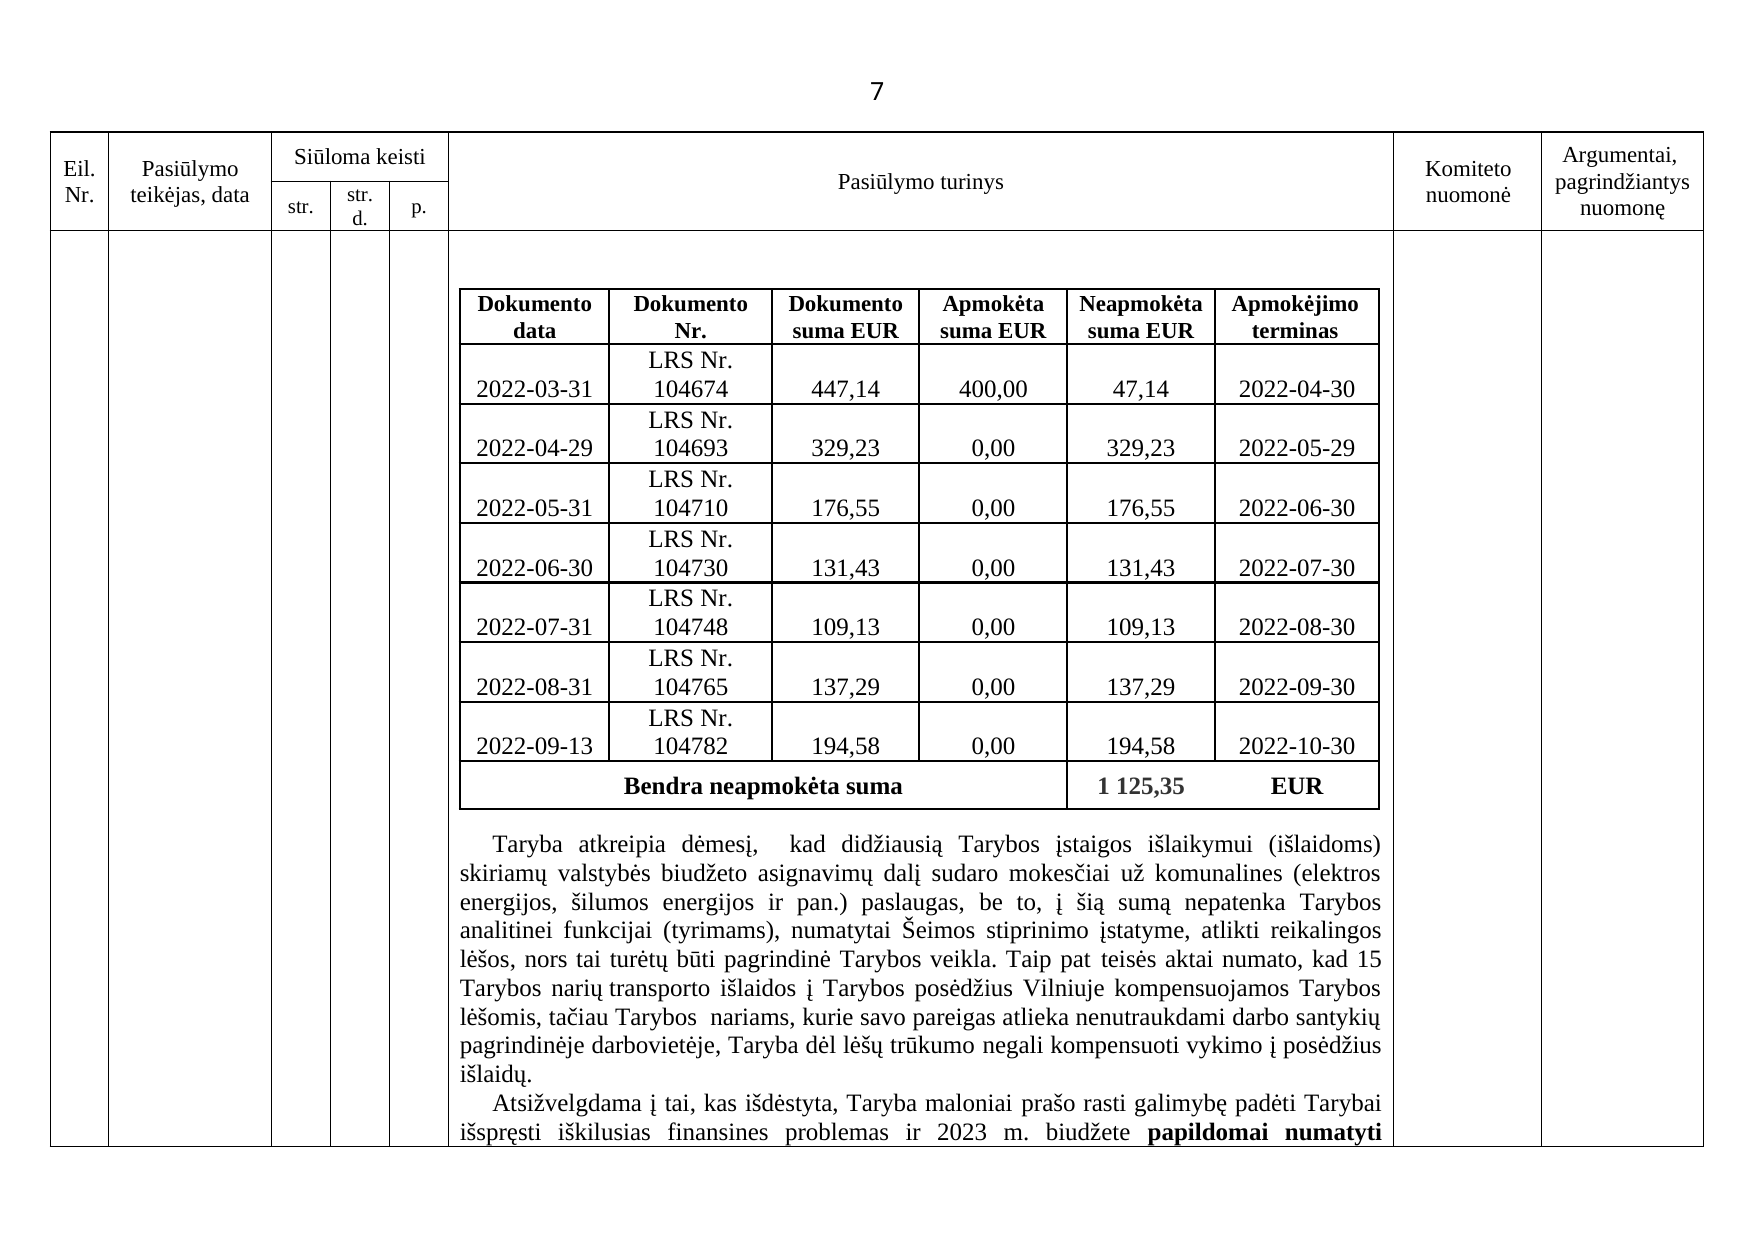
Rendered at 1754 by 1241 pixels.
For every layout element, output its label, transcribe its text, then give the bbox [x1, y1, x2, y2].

table_cell LRS Nr. 104765 [610, 643, 771, 701]
table_header Komiteto nuomonė [1394, 133, 1541, 230]
table_cell Bendra neapmokėta suma [461, 762, 1066, 808]
table_cell str. [272, 182, 330, 230]
table_cell 194,58 [1068, 703, 1214, 760]
table_cell 1 125,35 [1068, 762, 1215, 808]
table_cell 2022-04-29 [461, 405, 608, 462]
table_cell 131,43 [1068, 524, 1214, 581]
table_cell [109, 231, 271, 1146]
table_cell 329,23 [1068, 405, 1214, 462]
table_cell 447,14 [773, 345, 918, 403]
table_cell Taryba atkreipia dėmesį, kad didžiausią Tarybos įstaigos išlaikymui (išlaidoms) skiriamų valstybės biudžeto asignavimų dalį sudaro mokesčiai už komunalines (elektros energijos, šilumos energijos ir pan.) paslaugas, be to, į šią sumą nepatenka Tarybos analitinei funkcijai (tyrimams), numatytai Šeimos stiprinimo įstatyme, atlikti reikalingos lėšos, nors tai turėtų būti pagrindinė Tarybos veikla. Taip pat teisės aktai numato, kad 15 Tarybos narių transporto išlaidos į Tarybos posėdžius Vilniuje kompensuojamos Tarybos lėšomis, tačiau Tarybos nariams, kurie savo pareigas atlieka nenutraukdami darbo santykių pagrindinėje darbovietėje, Taryba dėl lėšų trūkumo negali kompensuoti vykimo į posėdžius išlaidų. Atsižvelgdama į tai, kas išdėstyta, Taryba maloniai prašo rasti galimybę padėti Tarybai išspręsti iškilusias finansines problemas ir 2023 m. biudžete papildomai numatyti [449, 231, 1393, 1146]
table_header Dokumento data [461, 290, 608, 343]
table_header Argumentai, pagrindžiantys nuomonę [1542, 133, 1703, 230]
table_cell 2022-04-30 [1216, 345, 1378, 403]
table_cell 0,00 [920, 703, 1066, 760]
table_header Neapmokėta suma EUR [1068, 290, 1214, 343]
table_cell 2022-05-29 [1216, 405, 1378, 462]
table_cell 0,00 [920, 405, 1066, 462]
table_cell 176,55 [773, 464, 918, 522]
table_cell 2022-10-30 [1216, 703, 1378, 760]
table_cell 2022-09-13 [461, 703, 608, 760]
table_cell 137,29 [773, 643, 918, 701]
table_cell LRS Nr. 104782 [610, 703, 771, 760]
table_cell 194,58 [773, 703, 918, 760]
table_cell LRS Nr. 104674 [610, 345, 771, 403]
table_cell LRS Nr. 104710 [610, 464, 771, 522]
table_cell 176,55 [1068, 464, 1214, 522]
table_header Siūloma keisti [272, 133, 448, 181]
table_cell LRS Nr. 104730 [610, 524, 771, 581]
table_cell 0,00 [920, 524, 1066, 581]
table_cell 137,29 [1068, 643, 1214, 701]
table_cell [272, 231, 330, 1146]
table_header Eil. Nr. [51, 133, 108, 230]
table_cell 2022-07-30 [1216, 524, 1378, 581]
table_cell [1394, 231, 1541, 1146]
table_cell 109,13 [773, 584, 918, 641]
table_cell [331, 231, 389, 1146]
table_cell 2022-08-31 [461, 643, 608, 701]
table_cell 109,13 [1068, 584, 1214, 641]
table_cell str. d. [331, 182, 389, 230]
table_header Apmokėta suma EUR [920, 290, 1066, 343]
table_cell EUR [1215, 762, 1378, 808]
table_cell LRS Nr. 104748 [610, 584, 771, 641]
table_cell 47,14 [1068, 345, 1214, 403]
table_cell [1542, 231, 1703, 1146]
table_cell 131,43 [773, 524, 918, 581]
table_cell 400,00 [920, 345, 1066, 403]
table_cell 0,00 [920, 643, 1066, 701]
table_cell p. [390, 182, 448, 230]
table_cell 2022-06-30 [461, 524, 608, 581]
table_cell 2022-09-30 [1216, 643, 1378, 701]
table_header Dokumento Nr. [610, 290, 771, 343]
table_cell LRS Nr. 104693 [610, 405, 771, 462]
table_cell [51, 231, 108, 1146]
table_cell 2022-03-31 [461, 345, 608, 403]
table_cell 0,00 [920, 464, 1066, 522]
table_cell 2022-07-31 [461, 584, 608, 641]
table_cell 329,23 [773, 405, 918, 462]
table_cell 2022-05-31 [461, 464, 608, 522]
table_header Pasiūlymo turinys [449, 133, 1393, 230]
table_cell [390, 231, 448, 1146]
table_header Pasiūlymo teikėjas, data [109, 133, 271, 230]
table_header Dokumento suma EUR [773, 290, 918, 343]
table_cell 2022-06-30 [1216, 464, 1378, 522]
table_header Apmokėjimo terminas [1216, 290, 1378, 343]
table_cell 2022-08-30 [1216, 584, 1378, 641]
table_cell 0,00 [920, 584, 1066, 641]
